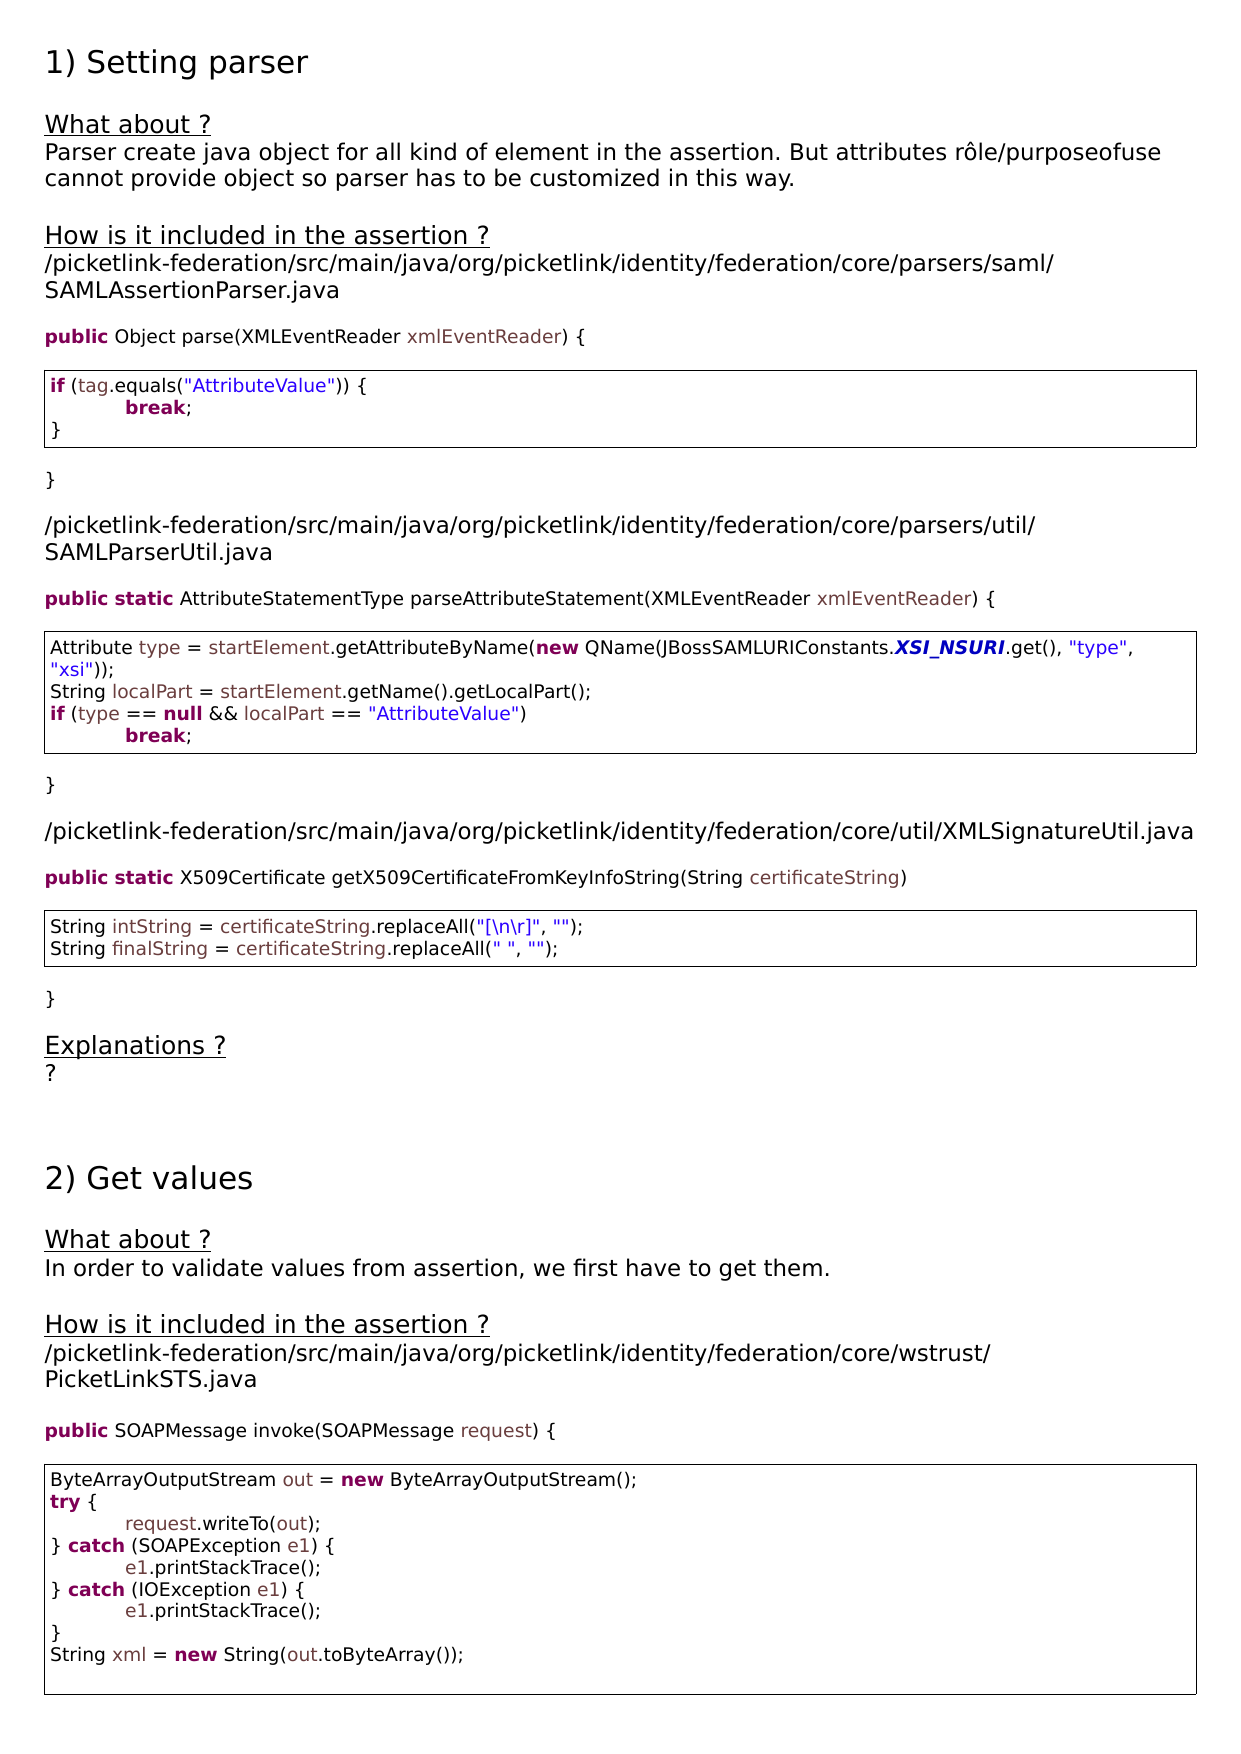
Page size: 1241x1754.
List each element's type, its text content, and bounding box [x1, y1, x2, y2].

text What about ? [44, 110, 1196, 139]
table_header ByteArrayOutputStream out = new ByteArrayOutputStream(); try { request.writeTo(out); } catch (SOAPException e1) { e1.printStackTrace(); } catch (IOException e1) { e1.printStackTrace(); } String xml = new String(out.toByteArray()); [45, 1465, 1196, 1694]
text public Object parse(XMLEventReader xmlEventReader) { [44, 326, 1196, 348]
text 2) Get values [44, 1160, 1196, 1196]
text /picketlink-federation/src/main/java/org/picketlink/identity/federation/core/wstrust/PicketLinkSTS.java [44, 1340, 1196, 1393]
text ? [44, 1061, 1196, 1087]
text public static AttributeStatementType parseAttributeStatement(XMLEventReader xmlEventReader) { [44, 588, 1196, 609]
table_header String intString = certificateString.replaceAll("[\n\r]", ""); String finalString = certificateString.replaceAll(" ", ""); [45, 911, 1196, 966]
text } [44, 988, 1196, 1009]
text public static X509Certificate getX509CertificateFromKeyInfoString(String certificateString) [44, 867, 1196, 888]
text How is it included in the assertion ? [44, 1311, 1196, 1340]
table_header Attribute type = startElement.getAttributeByName(new QName(JBossSAMLURIConstants.XSI_NSURI.get(), "type", "xsi")); String localPart = startElement.getName().getLocalPart(); if (type == null && localPart == "AttributeValue") break; [45, 632, 1196, 752]
text 1) Setting parser [44, 44, 1196, 81]
text /picketlink-federation/src/main/java/org/picketlink/identity/federation/core/util/XMLSignatureUtil.java [44, 818, 1196, 845]
text In order to validate values from assertion, we first have to get them. [44, 1255, 1196, 1281]
text /picketlink-federation/src/main/java/org/picketlink/identity/federation/core/parsers/saml/SAMLAssertionParser.java [44, 251, 1196, 304]
text Parser create java object for all kind of element in the assertion. But attributes rôle/purposeofuse cannot provide object so parser has to be customized in this way. [44, 139, 1196, 192]
text /picketlink-federation/src/main/java/org/picketlink/identity/federation/core/parsers/util/SAMLParserUtil.java [44, 512, 1196, 566]
text Explanations ? [44, 1031, 1196, 1061]
table_header if (tag.equals("AttributeValue")) { break; } [45, 371, 1196, 447]
text } [44, 469, 1196, 491]
text } [44, 774, 1196, 796]
text What about ? [44, 1226, 1196, 1255]
text How is it included in the assertion ? [44, 221, 1196, 251]
text public SOAPMessage invoke(SOAPMessage request) { [44, 1420, 1196, 1442]
